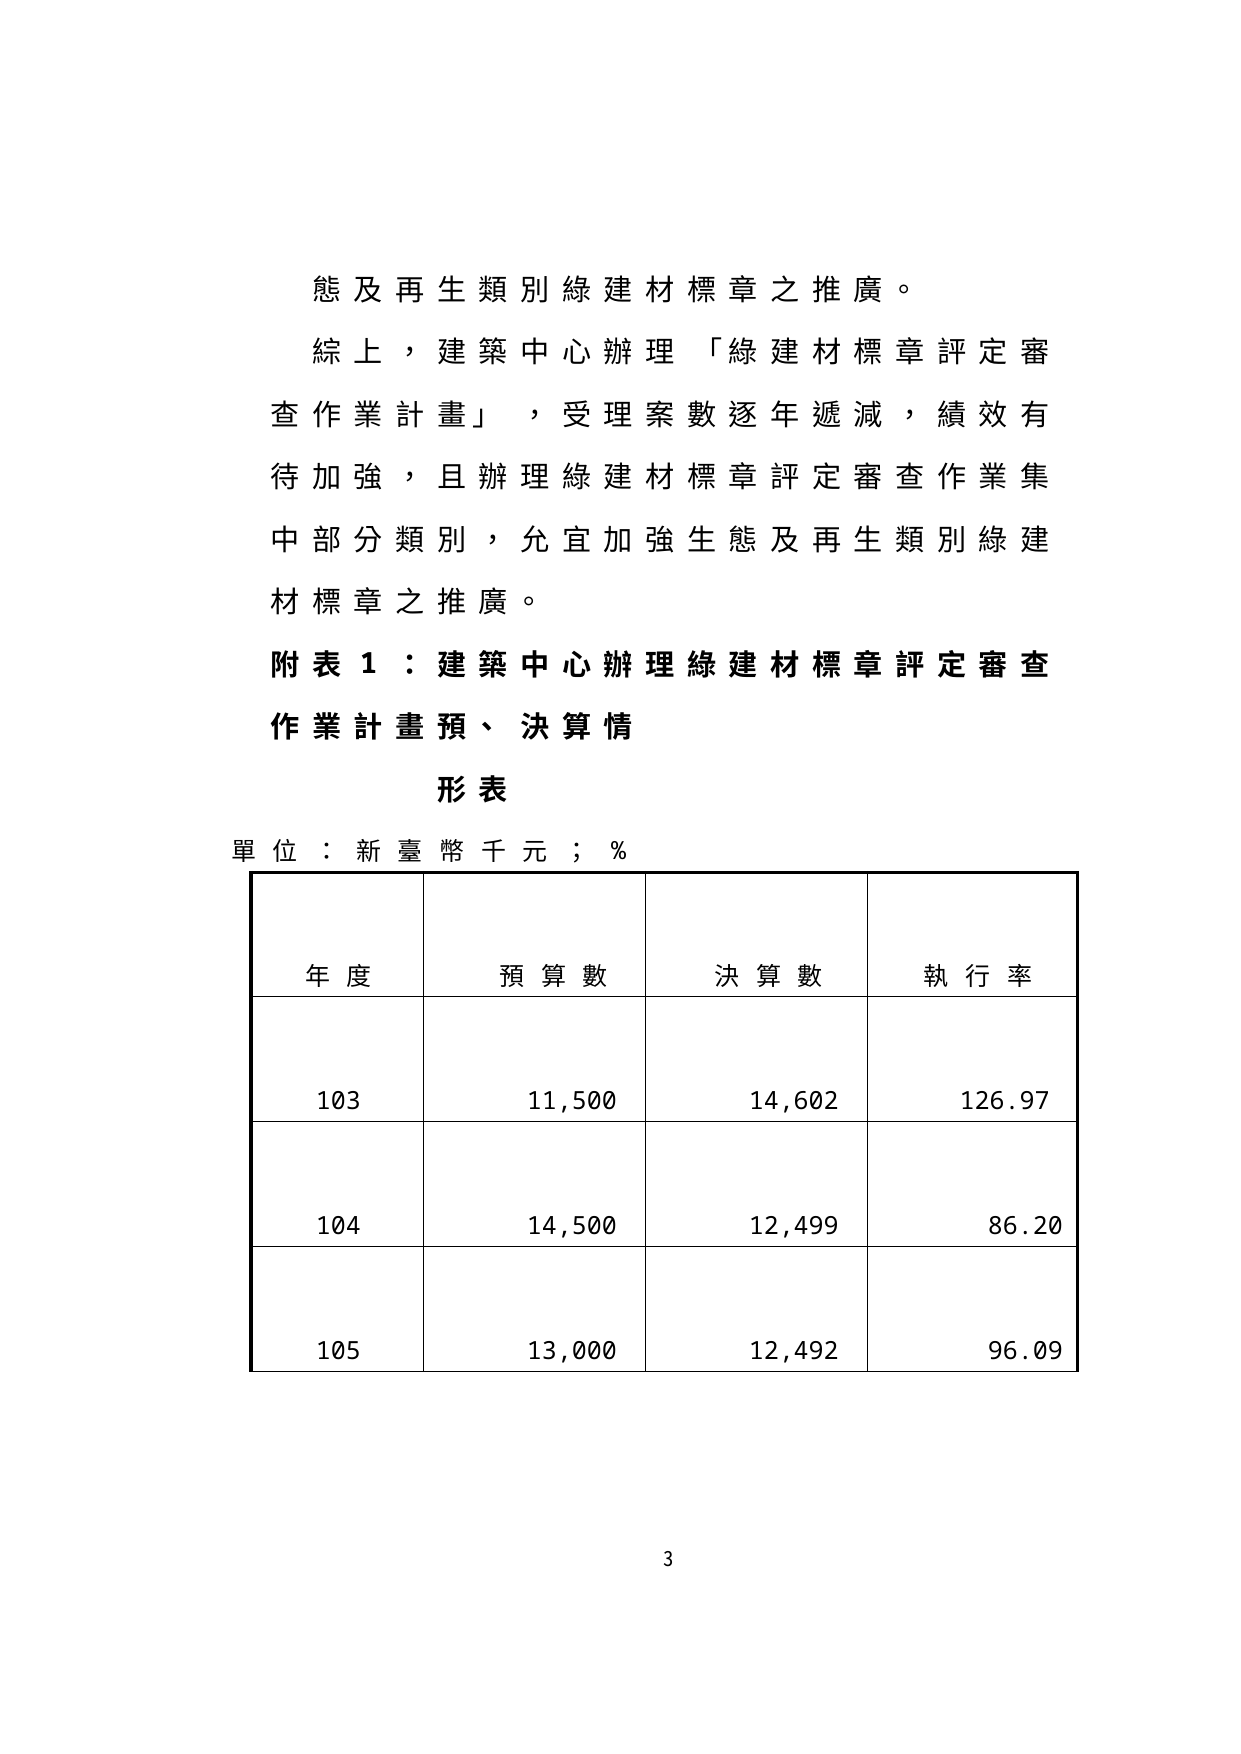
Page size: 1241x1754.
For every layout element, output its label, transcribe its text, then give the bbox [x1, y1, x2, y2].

text 綜上，建築中心辦理「綠建材標章評定審查作業計畫」，受理案數逐年遞減，績效有待加強，且辦理綠建材標章評定審查作業集中部分類別，允宜加強生態及再生類別綠建材標章之推廣。 [240, 308, 1056, 621]
table_cell 126.97 [868, 997, 1076, 1121]
table_cell 12,492 [646, 1247, 867, 1371]
text 態及再生類別綠建材標章之推廣。 [269, 246, 1056, 308]
text 形表 單位：新臺幣千元；% [201, 746, 1056, 871]
table_header 執行率 [868, 874, 1076, 996]
table_header 預算數 [424, 874, 645, 996]
table_cell 12,499 [646, 1122, 867, 1246]
table_header 決算數 [646, 874, 867, 996]
table_cell 103 [253, 997, 423, 1121]
table_cell 104 [253, 1122, 423, 1246]
table_cell 14,602 [646, 997, 867, 1121]
text 附表1：建築中心辦理綠建材標章評定審查作業計畫預、決算情 [240, 621, 1056, 746]
table_cell 96.09 [868, 1247, 1076, 1371]
table_cell 13,000 [424, 1247, 645, 1371]
table_cell 86.20 [868, 1122, 1076, 1246]
table_cell 11,500 [424, 997, 645, 1121]
table_cell 105 [253, 1247, 423, 1371]
table_header 年度 [253, 874, 423, 996]
table_cell 14,500 [424, 1122, 645, 1246]
